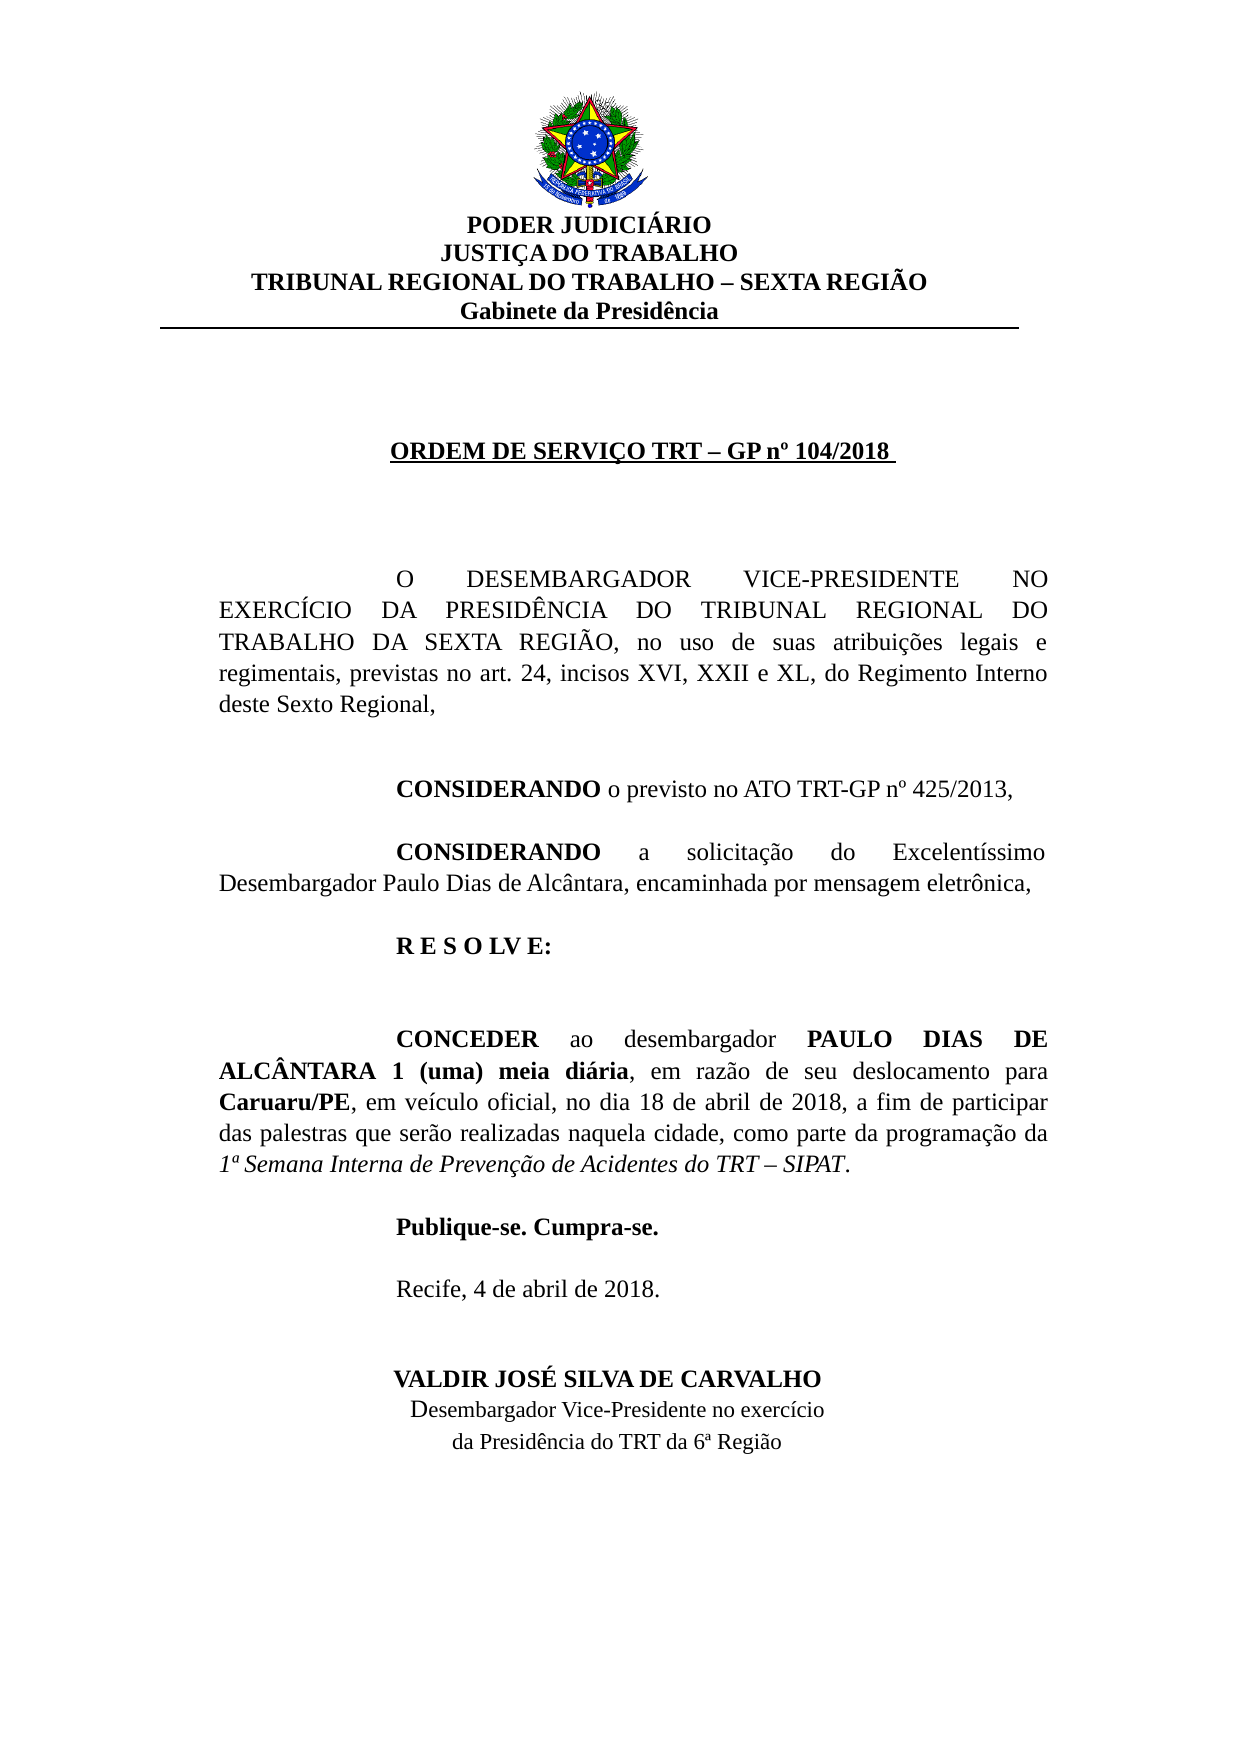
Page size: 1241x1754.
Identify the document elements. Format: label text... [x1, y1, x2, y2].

text CONSIDERANDO o previsto no ATO TRT-GP nº 425/2013, [218, 773, 1045, 804]
text CONCEDER ao desembargador PAULO DIAS DE ALCÂNTARA 1 (uma) meia diária, em razão de seu deslocamento para Caruaru/PE, em veículo oficial, no dia 18 de abril de 2018, a fim de participar das palestras que serão realizadas naquela cidade, como parte da programação da 1ª Semana Interna de Prevenção de Acidentes do TRT – SIPAT. [218, 1023, 1048, 1179]
text CONSIDERANDO a solicitação do Excelentíssimo Desembargador Paulo Dias de Alcântara, encaminhada por mensagem eletrônica, [218, 835, 1045, 898]
text Desembargador Vice-Presidente no exercício [218, 1393, 960, 1424]
subtitle ORDEM DE SERVIÇO TRT – GP nº 104/2018 [263, 436, 960, 465]
text da Presidência do TRT da 6ª Região [218, 1424, 960, 1455]
text R E S O LV E: [218, 929, 960, 960]
text Recife, 4 de abril de 2018. [218, 1273, 960, 1304]
text O DESEMBARGADOR VICE-PRESIDENTE NO EXERCÍCIO DA PRESIDÊNCIA DO TRIBUNAL REGIONAL DO TRABALHO DA SEXTA REGIÃO, no uso de suas atribuições legais e regimentais, previstas no art. 24, incisos XVI, XXII e XL, do Regimento Interno deste Sexto Regional, [218, 562, 1048, 719]
picture [527, 88, 651, 210]
text Publique-se. Cumpra-se. [218, 1210, 960, 1242]
text VALDIR JOSÉ SILVA DE CARVALHO [218, 1364, 960, 1393]
